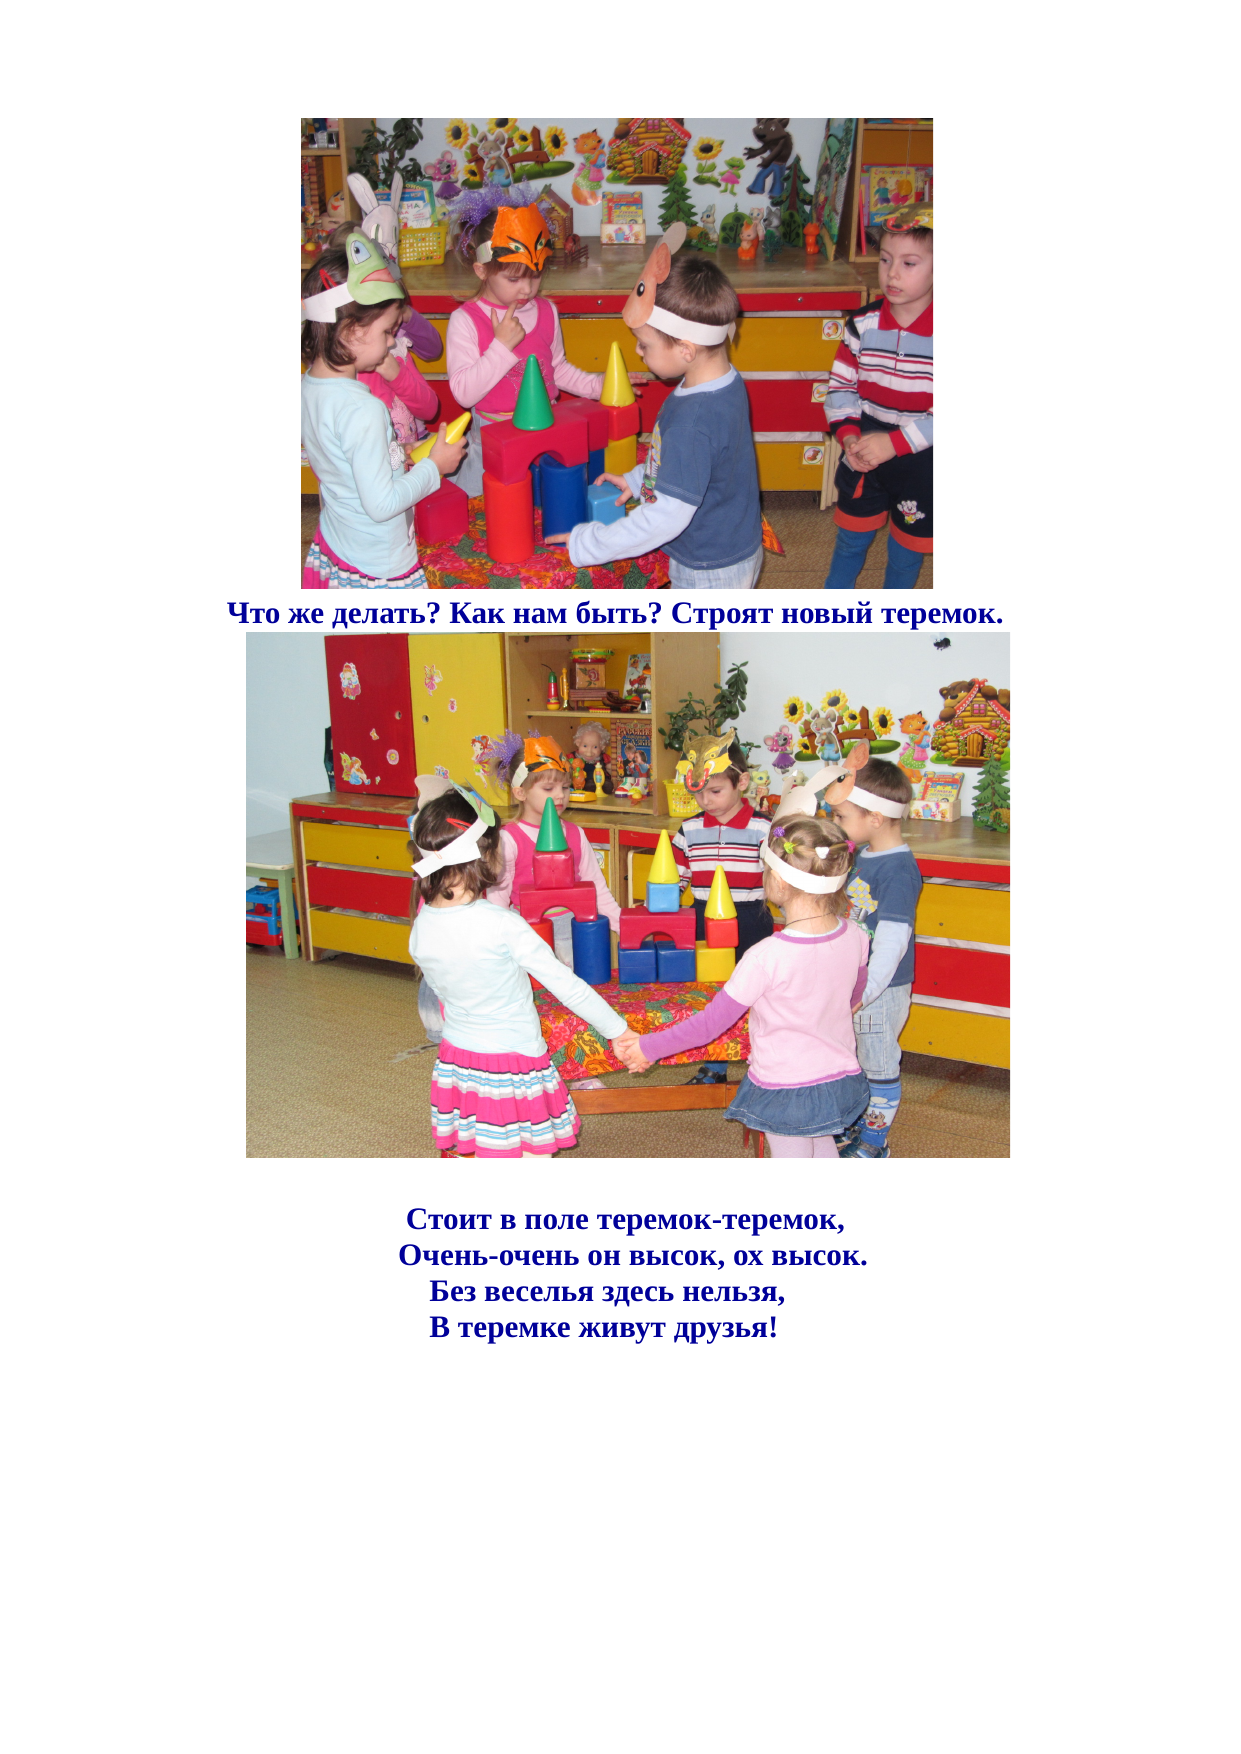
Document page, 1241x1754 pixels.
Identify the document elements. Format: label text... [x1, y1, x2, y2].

text Без веселья здесь нельзя, [133, 1272, 1123, 1308]
text Стоит в поле теремок-теремок, [133, 1201, 1123, 1236]
text В теремке живут друзья! [133, 1308, 1123, 1344]
text Очень-очень он высок, ох высок. [133, 1236, 1123, 1272]
text Что же делать? Как нам быть? Строят новый теремок. [133, 118, 1123, 632]
